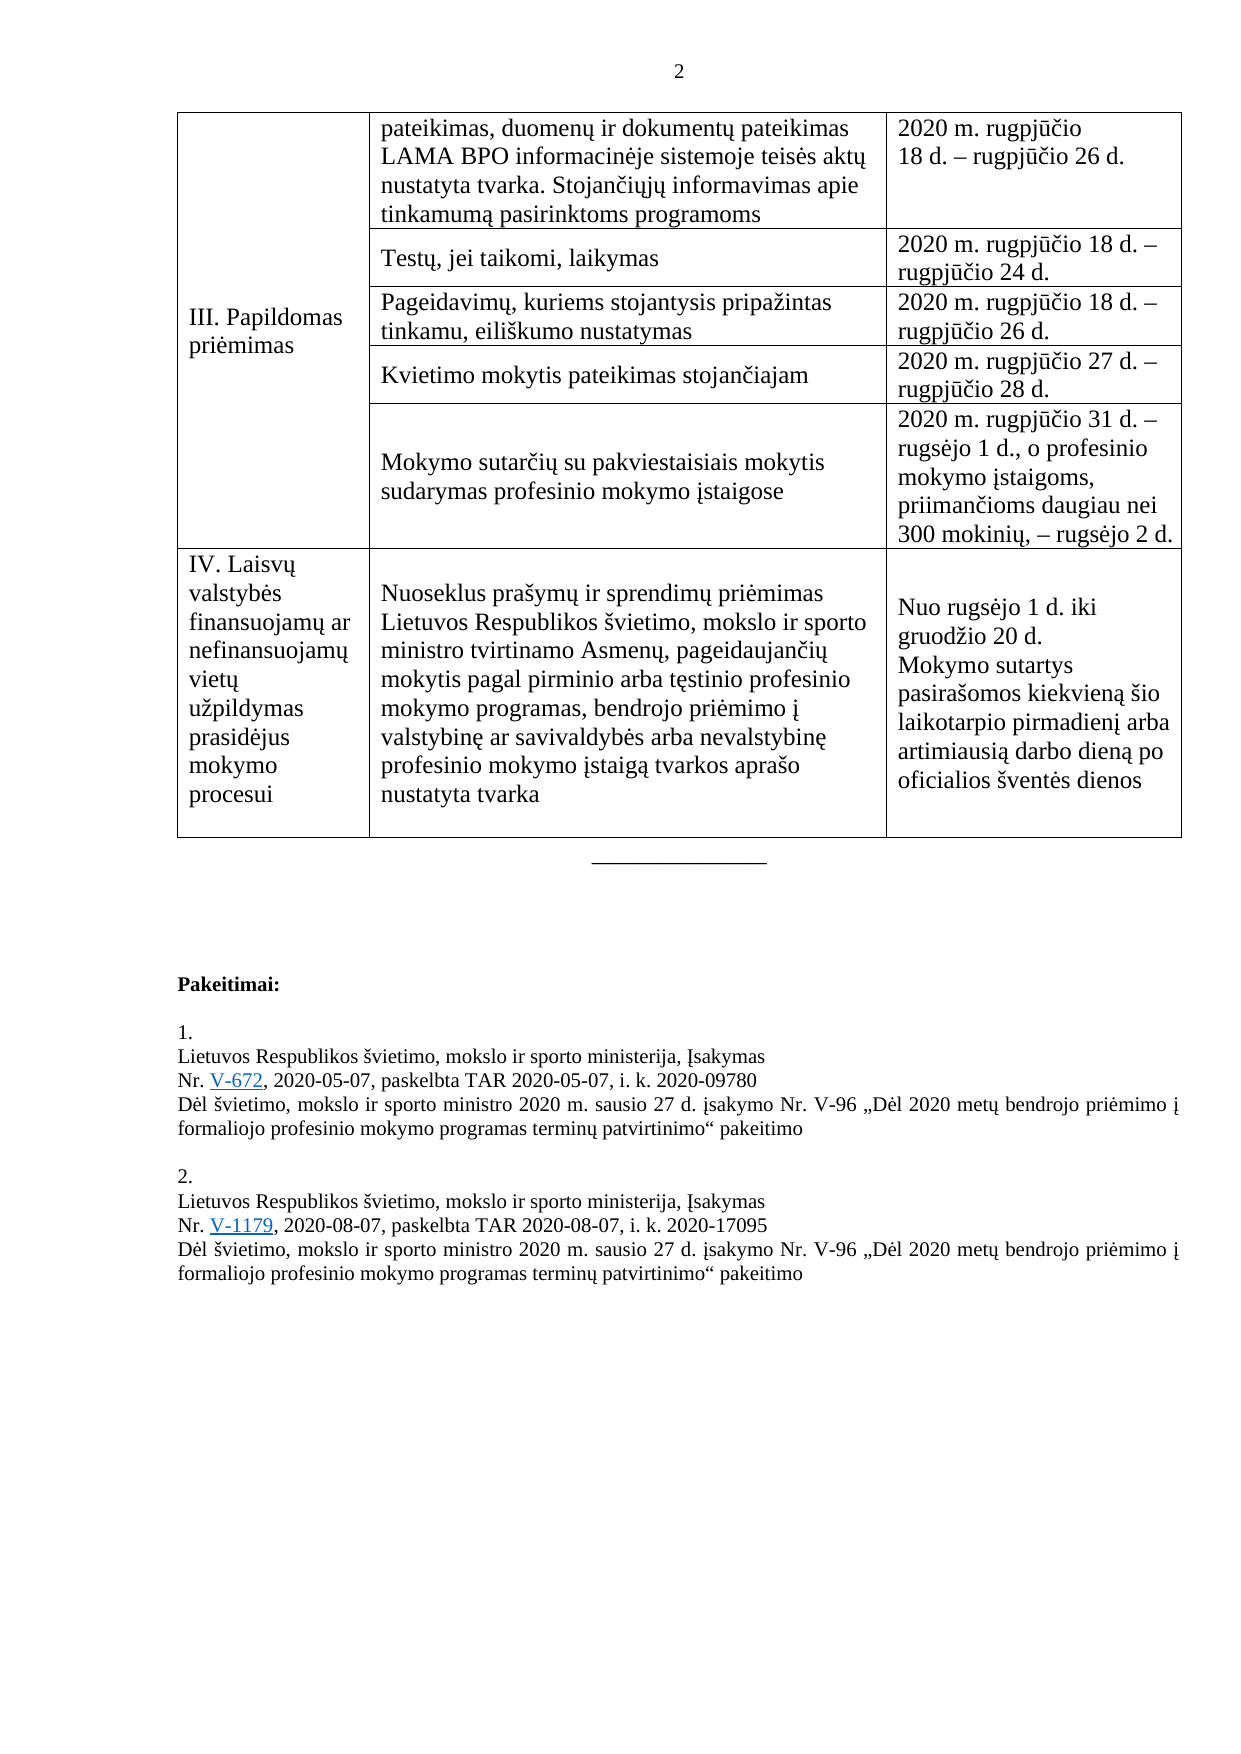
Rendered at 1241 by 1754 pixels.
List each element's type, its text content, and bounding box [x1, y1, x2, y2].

text 1. [177, 1020, 1181, 1044]
text Pakeitimai: [177, 972, 1181, 996]
table_cell 2020 m. rugpjūčio 18 d. – rugpjūčio 26 d. [887, 287, 1181, 345]
text ______________ [177, 838, 1181, 866]
text Lietuvos Respublikos švietimo, mokslo ir sporto ministerija, Įsakymas [177, 1188, 1181, 1213]
text 2. [177, 1164, 1181, 1188]
table_cell Nuo rugsėjo 1 d. iki gruodžio 20 d. Mokymo sutartys pasirašomos kiekvieną šio laikotarpio pirmadienį arba artimiausią darbo dieną po oficialios šventės dienos [887, 549, 1181, 837]
text Nr. V-672, 2020-05-07, paskelbta TAR 2020-05-07, i. k. 2020-09780 [177, 1068, 1181, 1092]
table_cell Mokymo sutarčių su pakviestaisiais mokytis sudarymas profesinio mokymo įstaigose [370, 404, 886, 548]
table_cell Kvietimo mokytis pateikimas stojančiajam [370, 346, 886, 403]
table_cell III. Papildomas priėmimas [178, 113, 369, 548]
table_cell pateikimas, duomenų ir dokumentų pateikimas LAMA BPO informacinėje sistemoje teisės aktų nustatyta tvarka. Stojančiųjų informavimas apie tinkamumą pasirinktoms programoms [370, 113, 886, 228]
table_cell IV. Laisvų valstybės finansuojamų ar nefinansuojamų vietų užpildymas prasidėjus mokymo procesui [178, 549, 369, 837]
text Lietuvos Respublikos švietimo, mokslo ir sporto ministerija, Įsakymas [177, 1044, 1181, 1068]
text Dėl švietimo, mokslo ir sporto ministro 2020 m. sausio 27 d. įsakymo Nr. V-96 „Dėl 2020 metų bendrojo priėmimo į formaliojo profesinio mokymo programas terminų patvirtinimo“ pakeitimo [177, 1237, 1181, 1285]
text Dėl švietimo, mokslo ir sporto ministro 2020 m. sausio 27 d. įsakymo Nr. V-96 „Dėl 2020 metų bendrojo priėmimo į formaliojo profesinio mokymo programas terminų patvirtinimo“ pakeitimo [177, 1092, 1181, 1140]
table_cell Nuoseklus prašymų ir sprendimų priėmimas Lietuvos Respublikos švietimo, mokslo ir sporto ministro tvirtinamo Asmenų, pageidaujančių mokytis pagal pirminio arba tęstinio profesinio mokymo programas, bendrojo priėmimo į valstybinę ar savivaldybės arba nevalstybinę profesinio mokymo įstaigą tvarkos aprašo nustatyta tvarka [370, 549, 886, 837]
table_cell 2020 m. rugpjūčio 18 d. – rugpjūčio 24 d. [887, 229, 1181, 286]
table_cell Pageidavimų, kuriems stojantysis pripažintas tinkamu, eiliškumo nustatymas [370, 287, 886, 345]
table_cell 2020 m. rugpjūčio 27 d. – rugpjūčio 28 d. [887, 346, 1181, 403]
table_cell Testų, jei taikomi, laikymas [370, 229, 886, 286]
table_cell 2020 m. rugpjūčio 31 d. – rugsėjo 1 d., o profesinio mokymo įstaigoms, priimančioms daugiau nei 300 mokinių, – rugsėjo 2 d. [887, 404, 1181, 548]
text Nr. V-1179, 2020-08-07, paskelbta TAR 2020-08-07, i. k. 2020-17095 [177, 1213, 1181, 1237]
table_cell 2020 m. rugpjūčio 18 d. – rugpjūčio 26 d. [887, 113, 1181, 228]
